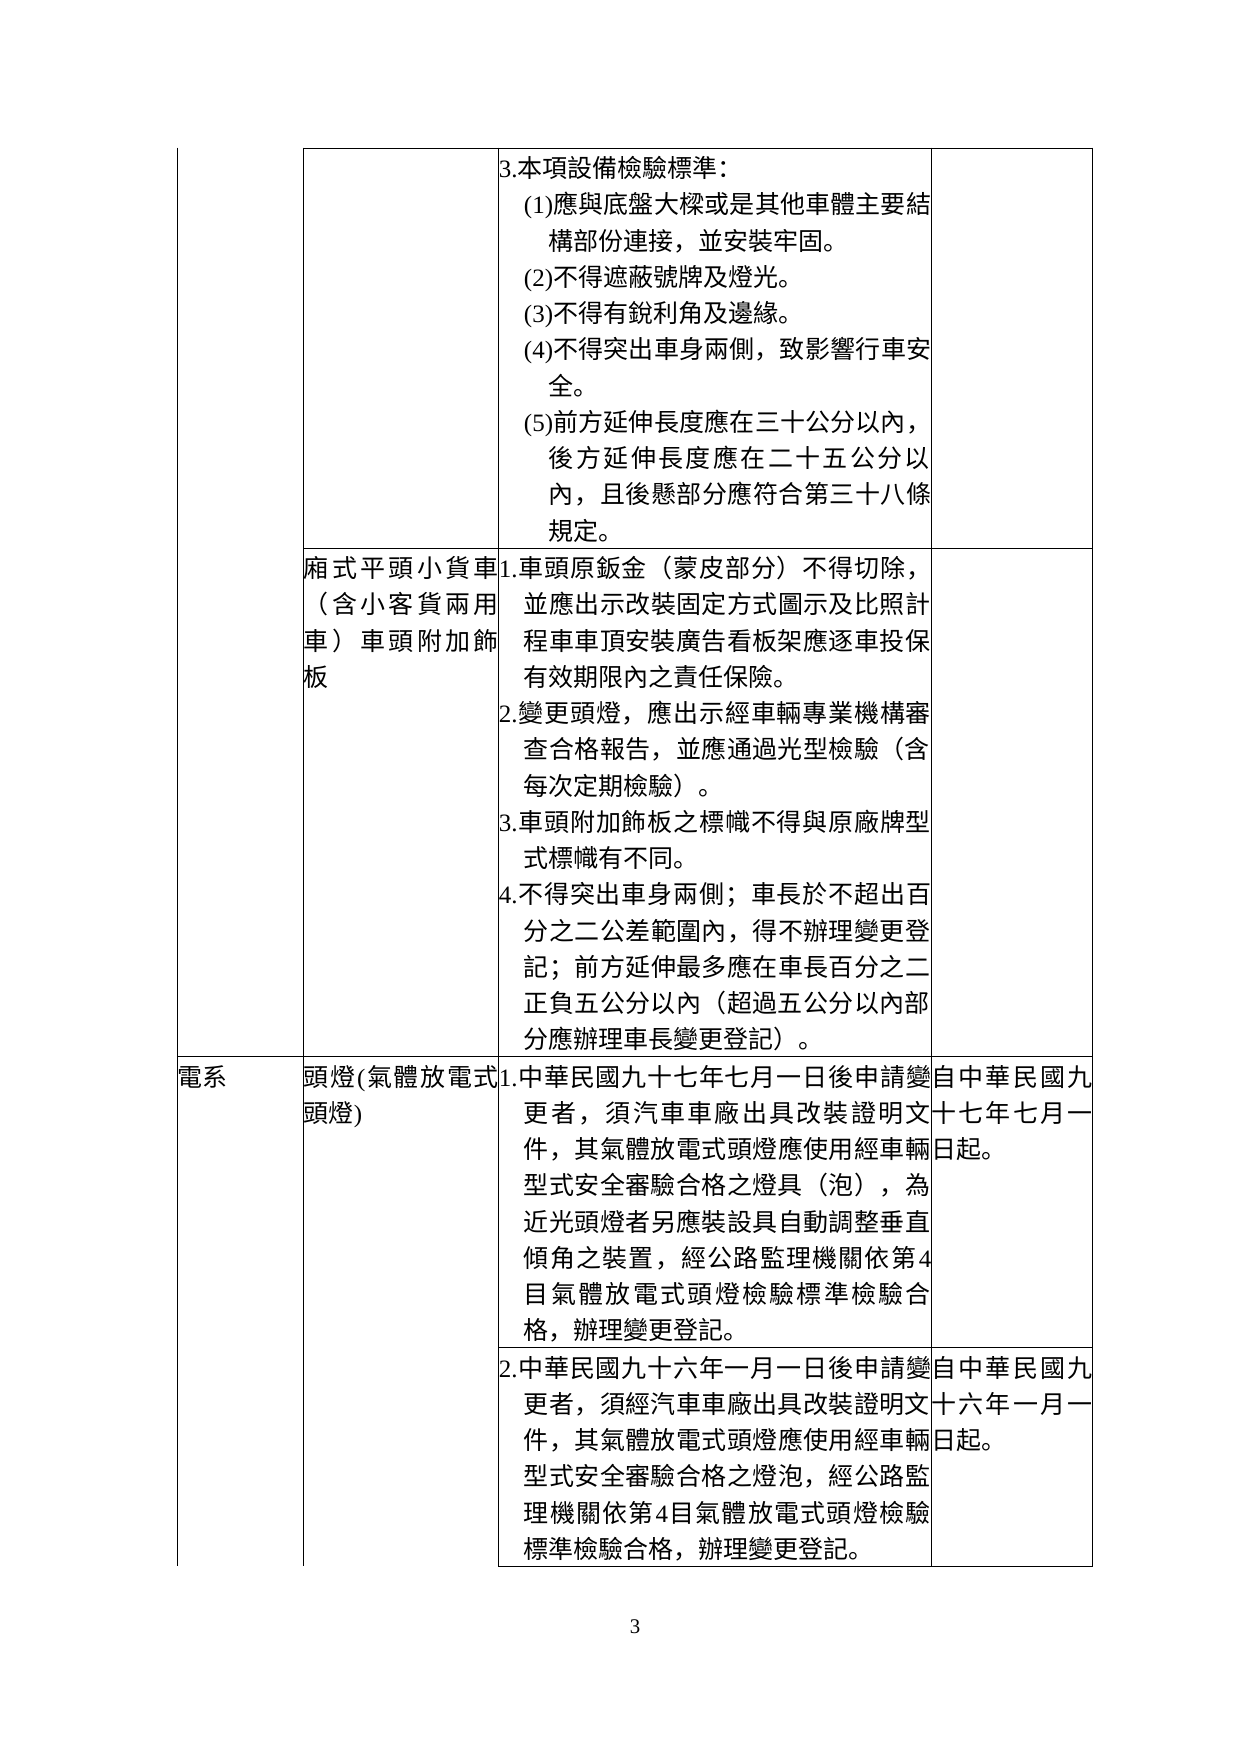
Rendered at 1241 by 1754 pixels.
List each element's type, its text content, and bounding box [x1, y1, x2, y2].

table_cell [932, 549, 1092, 1056]
table_cell [178, 148, 303, 547]
table_cell [932, 149, 1092, 547]
table_cell 廂式平頭小貨車（含小客貨兩用車）車頭附加飾板 [304, 549, 498, 1056]
table_cell 自中華民國九十六年一月一日起。 [932, 1348, 1092, 1566]
table_cell 2.中華民國九十六年一月一日後申請變更者，須經汽車車廠出具改裝證明文件，其氣體放電式頭燈應使用經車輛型式安全審驗合格之燈泡，經公路監理機關依第4目氣體放電式頭燈檢驗標準檢驗合格，辦理變更登記。 [499, 1348, 931, 1566]
table_cell [178, 1347, 303, 1566]
table_cell 頭燈(氣體放電式頭燈) [304, 1057, 498, 1347]
table_cell 自中華民國九十七年七月一日起。 [932, 1057, 1092, 1347]
table_cell [304, 149, 498, 547]
table_cell 電系 [178, 1057, 303, 1347]
table_cell 1.車頭原鈑金（蒙皮部分）不得切除，並應出示改裝固定方式圖示及比照計程車車頂安裝廣告看板架應逐車投保有效期限內之責任保險。 2.變更頭燈，應出示經車輛專業機構審查合格報告，並應通過光型檢驗（含每次定期檢驗）。 3.車頭附加飾板之標幟不得與原廠牌型式標幟有不同。 4.不得突出車身兩側；車長於不超出百分之二公差範圍內，得不辦理變更登記；前方延伸最多應在車長百分之二正負五公分以內（超過五公分以內部分應辦理車長變更登記）。 [499, 549, 931, 1056]
table_cell 3.本項設備檢驗標準： (1)應與底盤大樑或是其他車體主要結構部份連接，並安裝牢固。 (2)不得遮蔽號牌及燈光。 (3)不得有銳利角及邊緣。 (4)不得突出車身兩側，致影響行車安全。 (5)前方延伸長度應在三十公分以內，後方延伸長度應在二十五公分以內，且後懸部分應符合第三十八條規定。 [499, 149, 931, 547]
table_cell [304, 1347, 498, 1566]
table_cell [178, 548, 303, 1056]
table_cell 1.中華民國九十七年七月一日後申請變更者，須汽車車廠出具改裝證明文件，其氣體放電式頭燈應使用經車輛型式安全審驗合格之燈具（泡），為近光頭燈者另應裝設具自動調整垂直傾角之裝置，經公路監理機關依第4目氣體放電式頭燈檢驗標準檢驗合格，辦理變更登記。 [499, 1057, 931, 1347]
